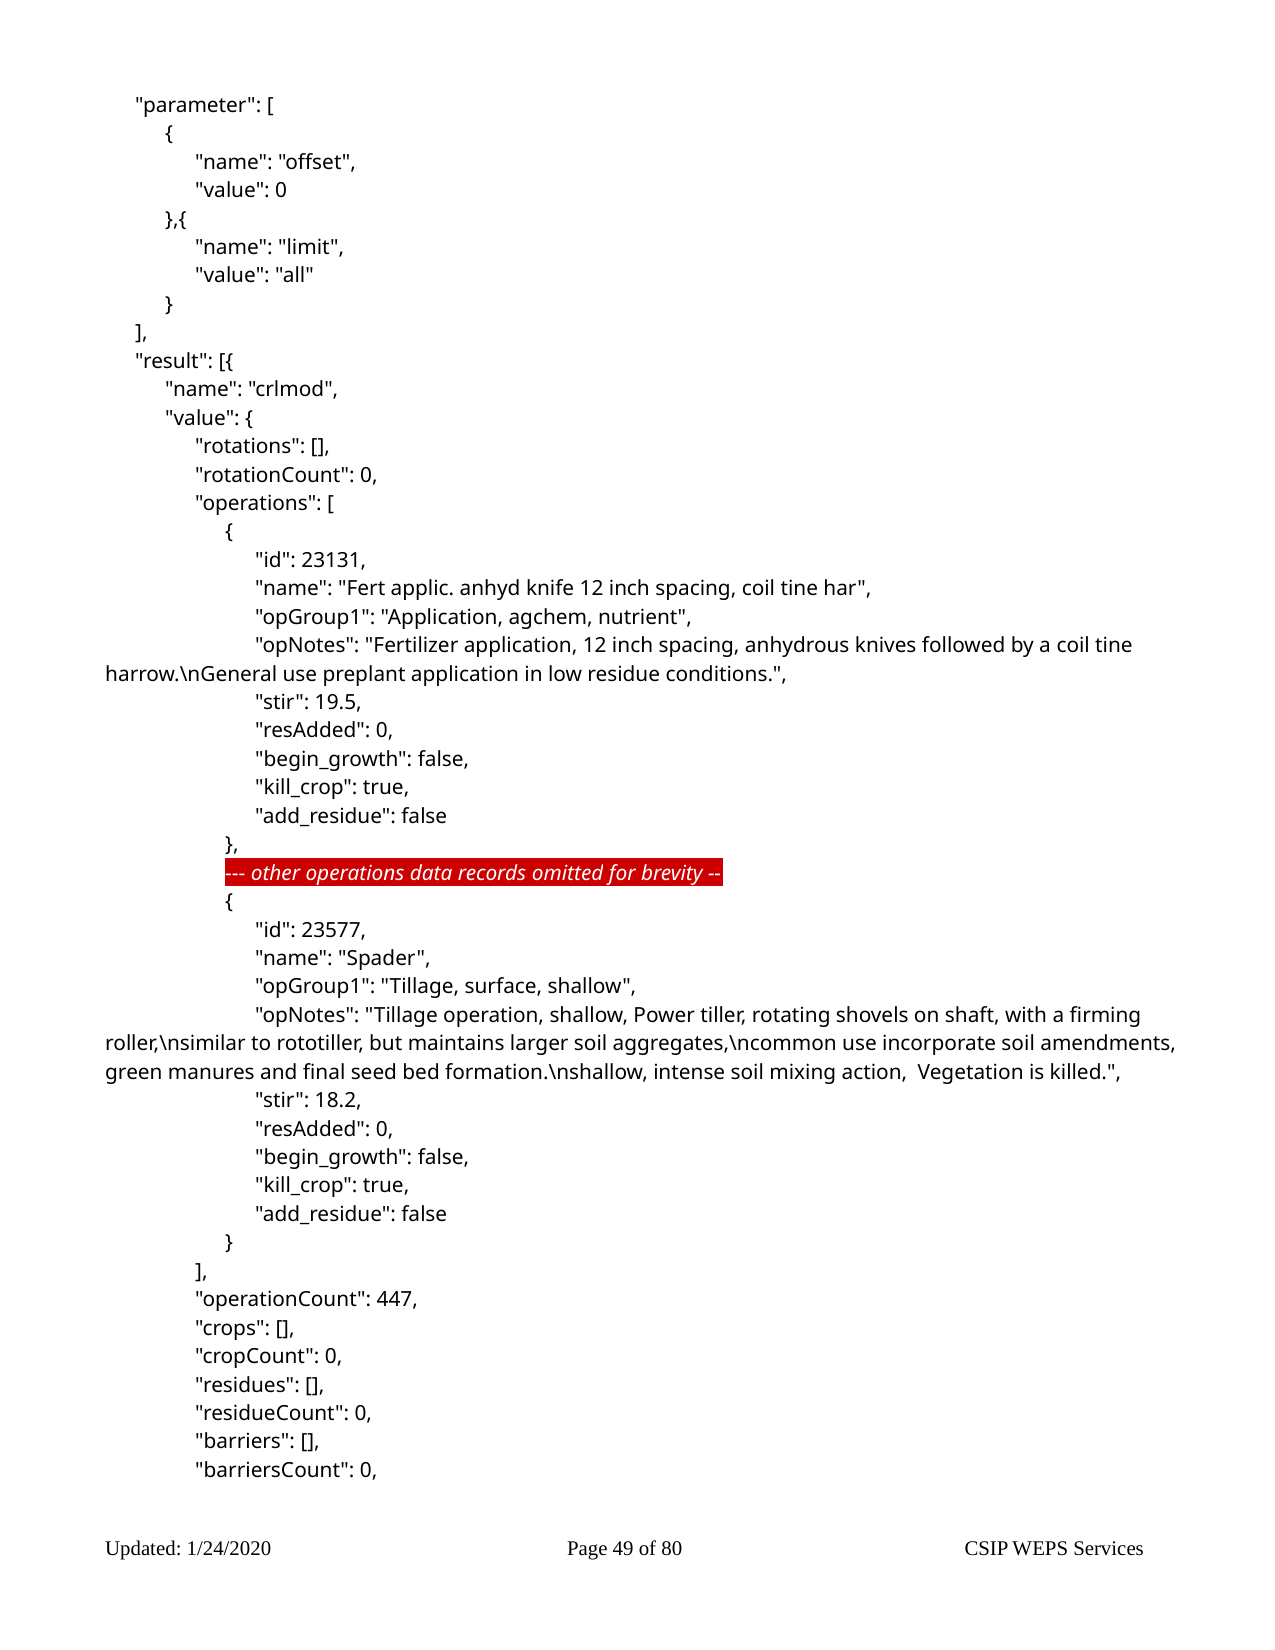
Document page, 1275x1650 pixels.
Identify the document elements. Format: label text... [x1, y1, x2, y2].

text },{ [105, 204, 1185, 232]
text "stir": 19.5, [105, 687, 1185, 716]
text ], [105, 1256, 1185, 1284]
text "rotations": [], [105, 431, 1185, 460]
text { [105, 118, 1185, 147]
text --- other operations data records omitted for brevity -- [105, 858, 225, 886]
text --- other operations data records omitted for brevity -- [723, 858, 1185, 886]
text "id": 23131, [105, 545, 1185, 573]
text } [105, 289, 1185, 317]
text ], [105, 317, 1185, 346]
text "value": { [105, 403, 1185, 431]
text "operations": [ [105, 488, 1185, 517]
text "value": "all" [105, 261, 1185, 289]
text "name": "limit", [105, 232, 1185, 261]
text "resAdded": 0, [105, 1114, 1185, 1142]
text "name": "crlmod", [105, 374, 1185, 403]
text "rotationCount": 0, [105, 460, 1185, 488]
text "crops": [], [105, 1313, 1185, 1341]
text "opNotes": "Fertilizer application, 12 inch spacing, anhydrous knives followed by a coil tine harrow.\nGeneral use preplant application in low residue conditions.", [105, 630, 1185, 687]
text "cropCount": 0, [105, 1341, 1185, 1370]
text } [105, 1227, 1185, 1256]
text "opGroup1": "Tillage, surface, shallow", [105, 972, 1185, 1000]
text "add_residue": false [105, 1199, 1185, 1227]
text "name": "Fert applic. anhyd knife 12 inch spacing, coil tine har", [105, 573, 1185, 602]
text "residues": [], [105, 1370, 1185, 1398]
text "kill_crop": true, [105, 1171, 1185, 1199]
text "id": 23577, [105, 915, 1185, 943]
text "residueCount": 0, [105, 1398, 1185, 1427]
text "value": 0 [105, 175, 1185, 204]
text "barriers": [], [105, 1427, 1185, 1455]
text "kill_crop": true, [105, 772, 1185, 801]
text "parameter": [ [105, 90, 1185, 118]
text "add_residue": false [105, 801, 1185, 829]
text "resAdded": 0, [105, 716, 1185, 744]
text "opNotes": "Tillage operation, shallow, Power tiller, rotating shovels on shaft, with a firming roller,\nsimilar to rototiller, but maintains larger soil aggregates,\ncommon use incorporate soil amendments, green manures and final seed bed formation.\nshallow, intense soil mixing action, Vegetation is killed.", [105, 1000, 1185, 1085]
text }, [105, 829, 1185, 858]
text "name": "offset", [105, 147, 1185, 175]
text "stir": 18.2, [105, 1085, 1185, 1114]
text { [105, 517, 1185, 545]
text "operationCount": 447, [105, 1284, 1185, 1313]
text "barriersCount": 0, [105, 1455, 1185, 1483]
text "name": "Spader", [105, 943, 1185, 972]
text "result": [{ [105, 346, 1185, 374]
text "opGroup1": "Application, agchem, nutrient", [105, 602, 1185, 630]
text "begin_growth": false, [105, 1142, 1185, 1171]
text "begin_growth": false, [105, 744, 1185, 772]
text { [105, 886, 1185, 915]
